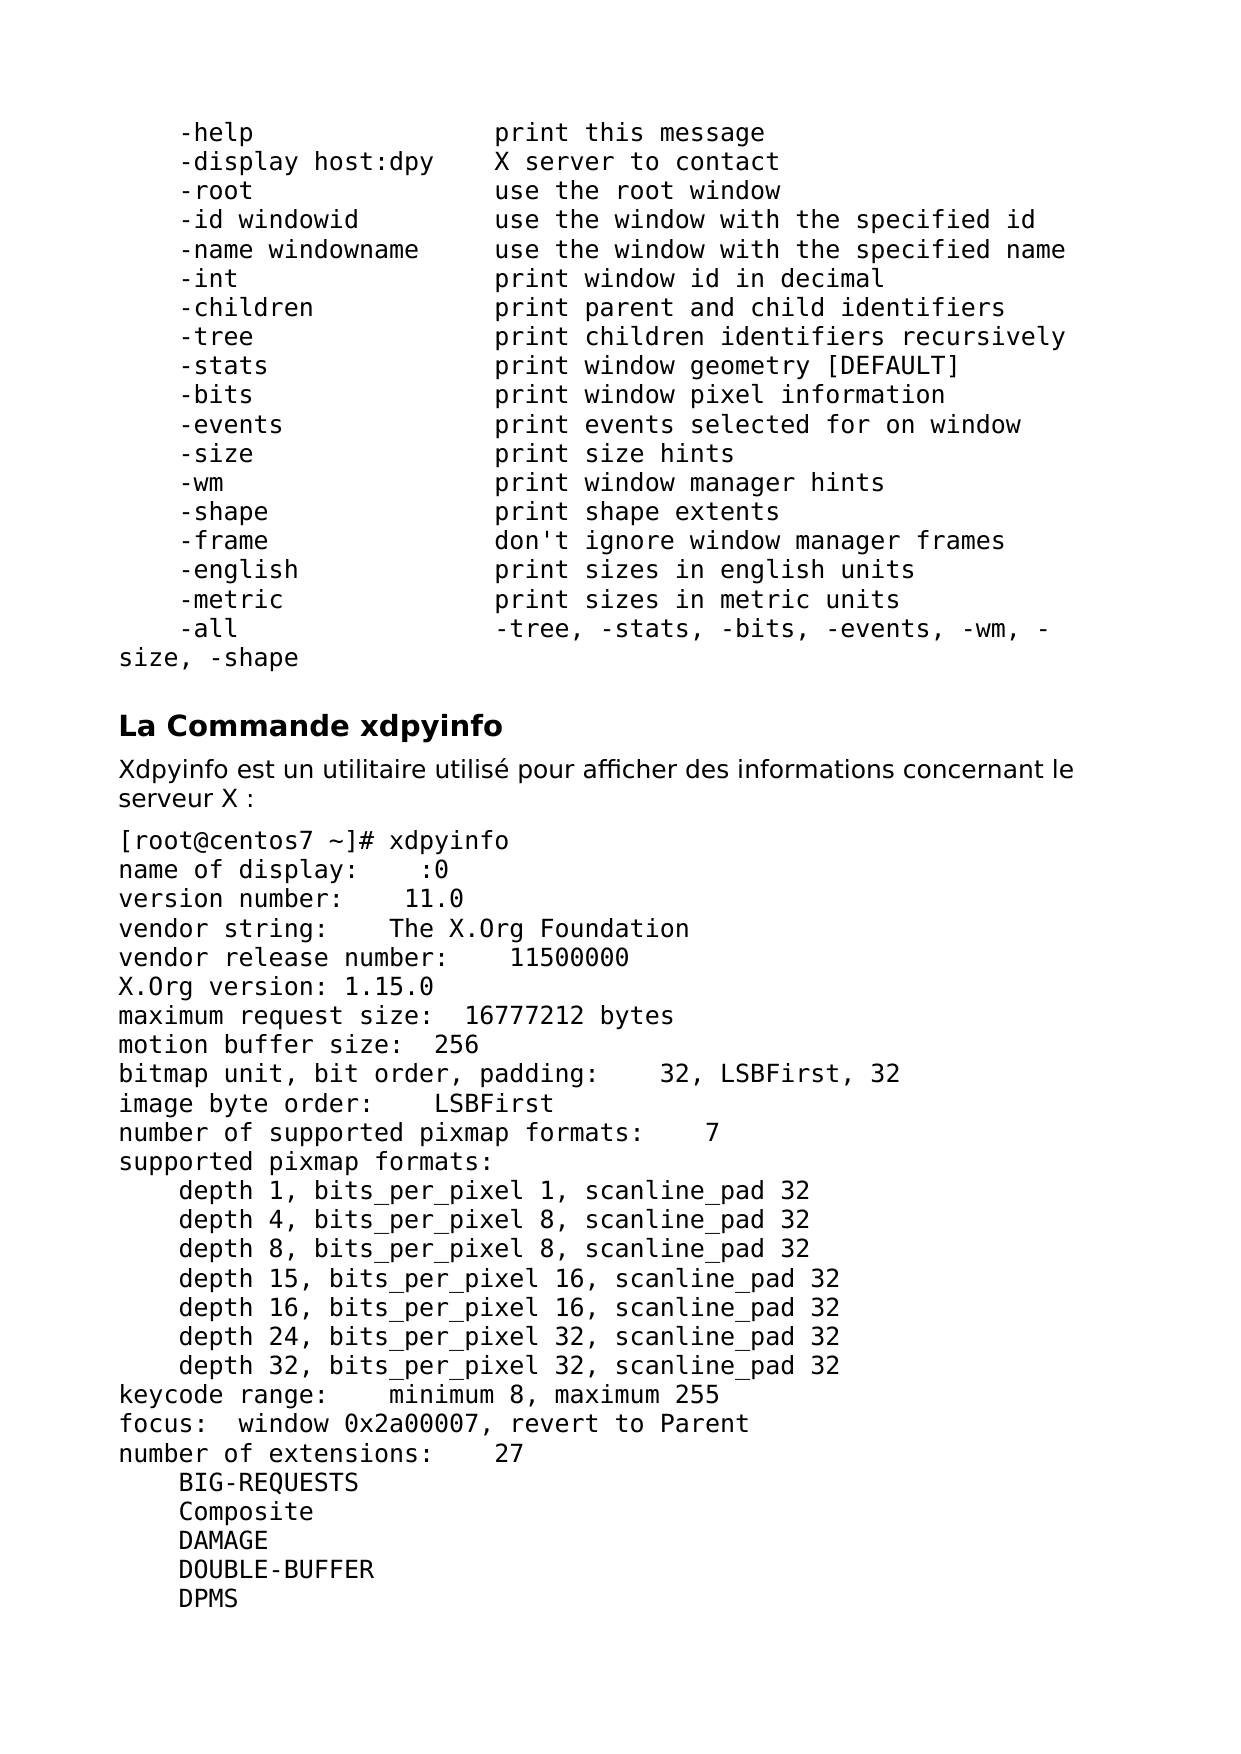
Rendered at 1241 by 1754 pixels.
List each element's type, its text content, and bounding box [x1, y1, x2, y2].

subtitle La Commande xdpyinfo [118, 709, 1122, 743]
text Xdpyinfo est un utilitaire utilisé pour afficher des informations concernant le serveur X : [118, 756, 1122, 814]
text [root@centos7 ~]# xdpyinfo name of display: :0 version number: 11.0 vendor string: The X.Org Foundation vendor release number: 11500000 X.Org version: 1.15.0 maximum request size: 16777212 bytes motion buffer size: 256 bitmap unit, bit order, padding: 32, LSBFirst, 32 image byte order: LSBFirst number of supported pixmap formats: 7 supported pixmap formats: depth 1, bits_per_pixel 1, scanline_pad 32 depth 4, bits_per_pixel 8, scanline_pad 32 depth 8, bits_per_pixel 8, scanline_pad 32 depth 15, bits_per_pixel 16, scanline_pad 32 depth 16, bits_per_pixel 16, scanline_pad 32 depth 24, bits_per_pixel 32, scanline_pad 32 depth 32, bits_per_pixel 32, scanline_pad 32 keycode range: minimum 8, maximum 255 focus: window 0x2a00007, revert to Parent number of extensions: 27 BIG-REQUESTS Composite DAMAGE DOUBLE-BUFFER DPMS [118, 826, 1122, 1614]
text -help print this message -display host:dpy X server to contact -root use the root window -id windowid use the window with the specified id -name windowname use the window with the specified name -int print window id in decimal -children print parent and child identifiers -tree print children identifiers recursively -stats print window geometry [DEFAULT] -bits print window pixel information -events print events selected for on window -size print size hints -wm print window manager hints -shape print shape extents -frame don't ignore window manager frames -english print sizes in english units -metric print sizes in metric units -all -tree, -stats, -bits, -events, -wm, -size, -shape [118, 118, 1122, 672]
